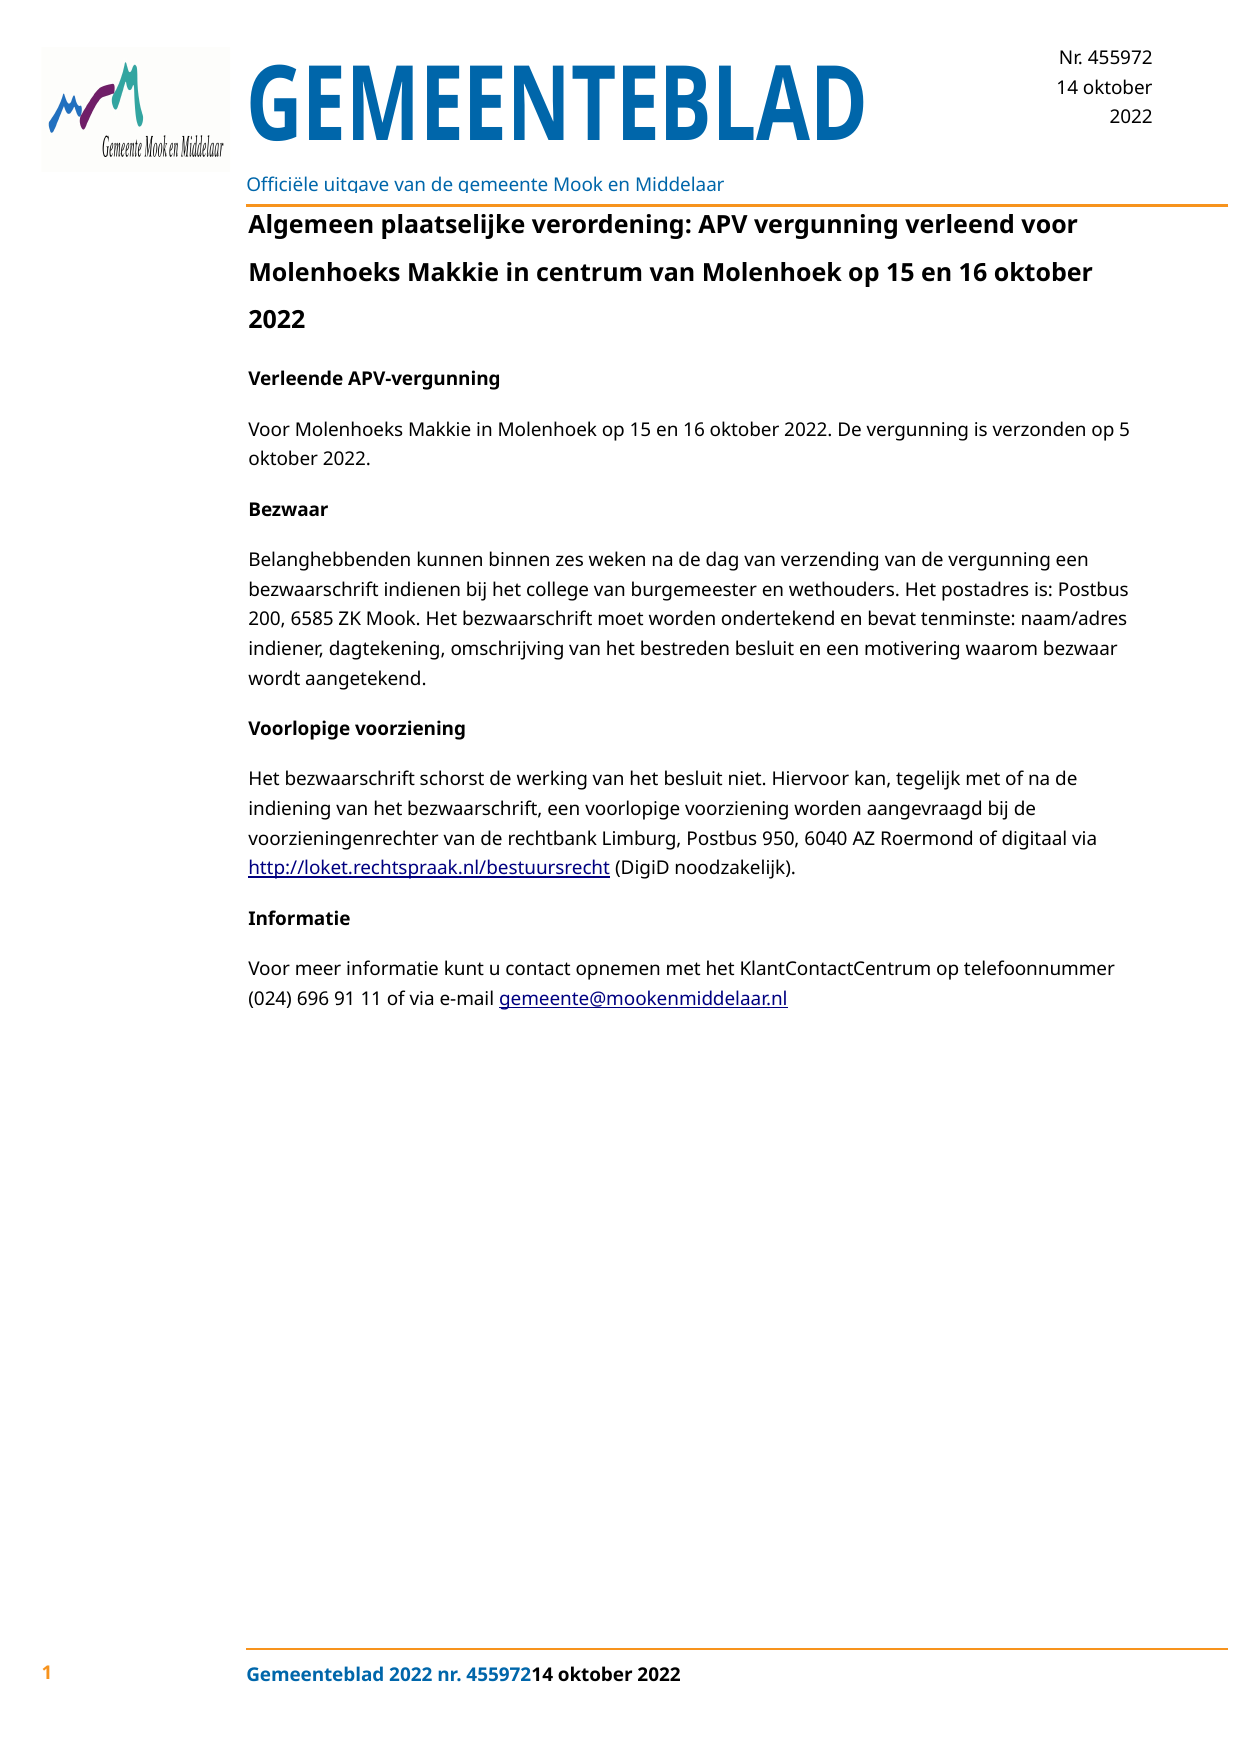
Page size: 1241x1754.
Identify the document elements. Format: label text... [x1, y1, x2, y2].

text Algemeen plaatselijke verordening: APV vergunning verleend voor Molenhoeks Makkie in centrum van Molenhoek op 15 en 16 oktober 2022 [248, 207, 1152, 336]
text Informatie [248, 905, 1152, 930]
text Belanghebbenden kunnen binnen zes weken na de dag van verzending van de vergunning een bezwaarschrift indienen bij het college van burgemeester en wethouders. Het postadres is: Postbus 200, 6585 ZK Mook. Het bezwaarschrift moet worden ondertekend en bevat tenminste: naam/adres indiener, dagtekening, omschrijving van het bestreden besluit en een motivering waarom bezwaar wordt aangetekend. [248, 546, 1152, 690]
text Het bezwaarschrift schorst de werking van het besluit niet. Hiervoor kan, tegelijk met of na de indiening van het bezwaarschrift, een voorlopige voorziening worden aangevraagd bij de voorzieningenrechter van de rechtbank Limburg, Postbus 950, 6040 AZ Roermond of digitaal via http://loket.rechtspraak.nl/bestuursrecht (DigiD noodzakelijk). [248, 766, 1152, 880]
text Voorlopige voorziening [248, 715, 1152, 741]
text Voor meer informatie kunt u contact opnemen met het KlantContactCentrum op telefoonnummer (024) 696 91 11 of via e-mail gemeente@mookenmiddelaar.nl [248, 955, 1152, 1010]
text Bezwaar [248, 496, 1152, 522]
picture [41, 47, 231, 172]
text Voor Molenhoeks Makkie in Molenhoek op 15 en 16 oktober 2022. De vergunning is verzonden op 5 oktober 2022. [248, 416, 1152, 471]
text Verleende APV-vergunning [248, 366, 1152, 391]
